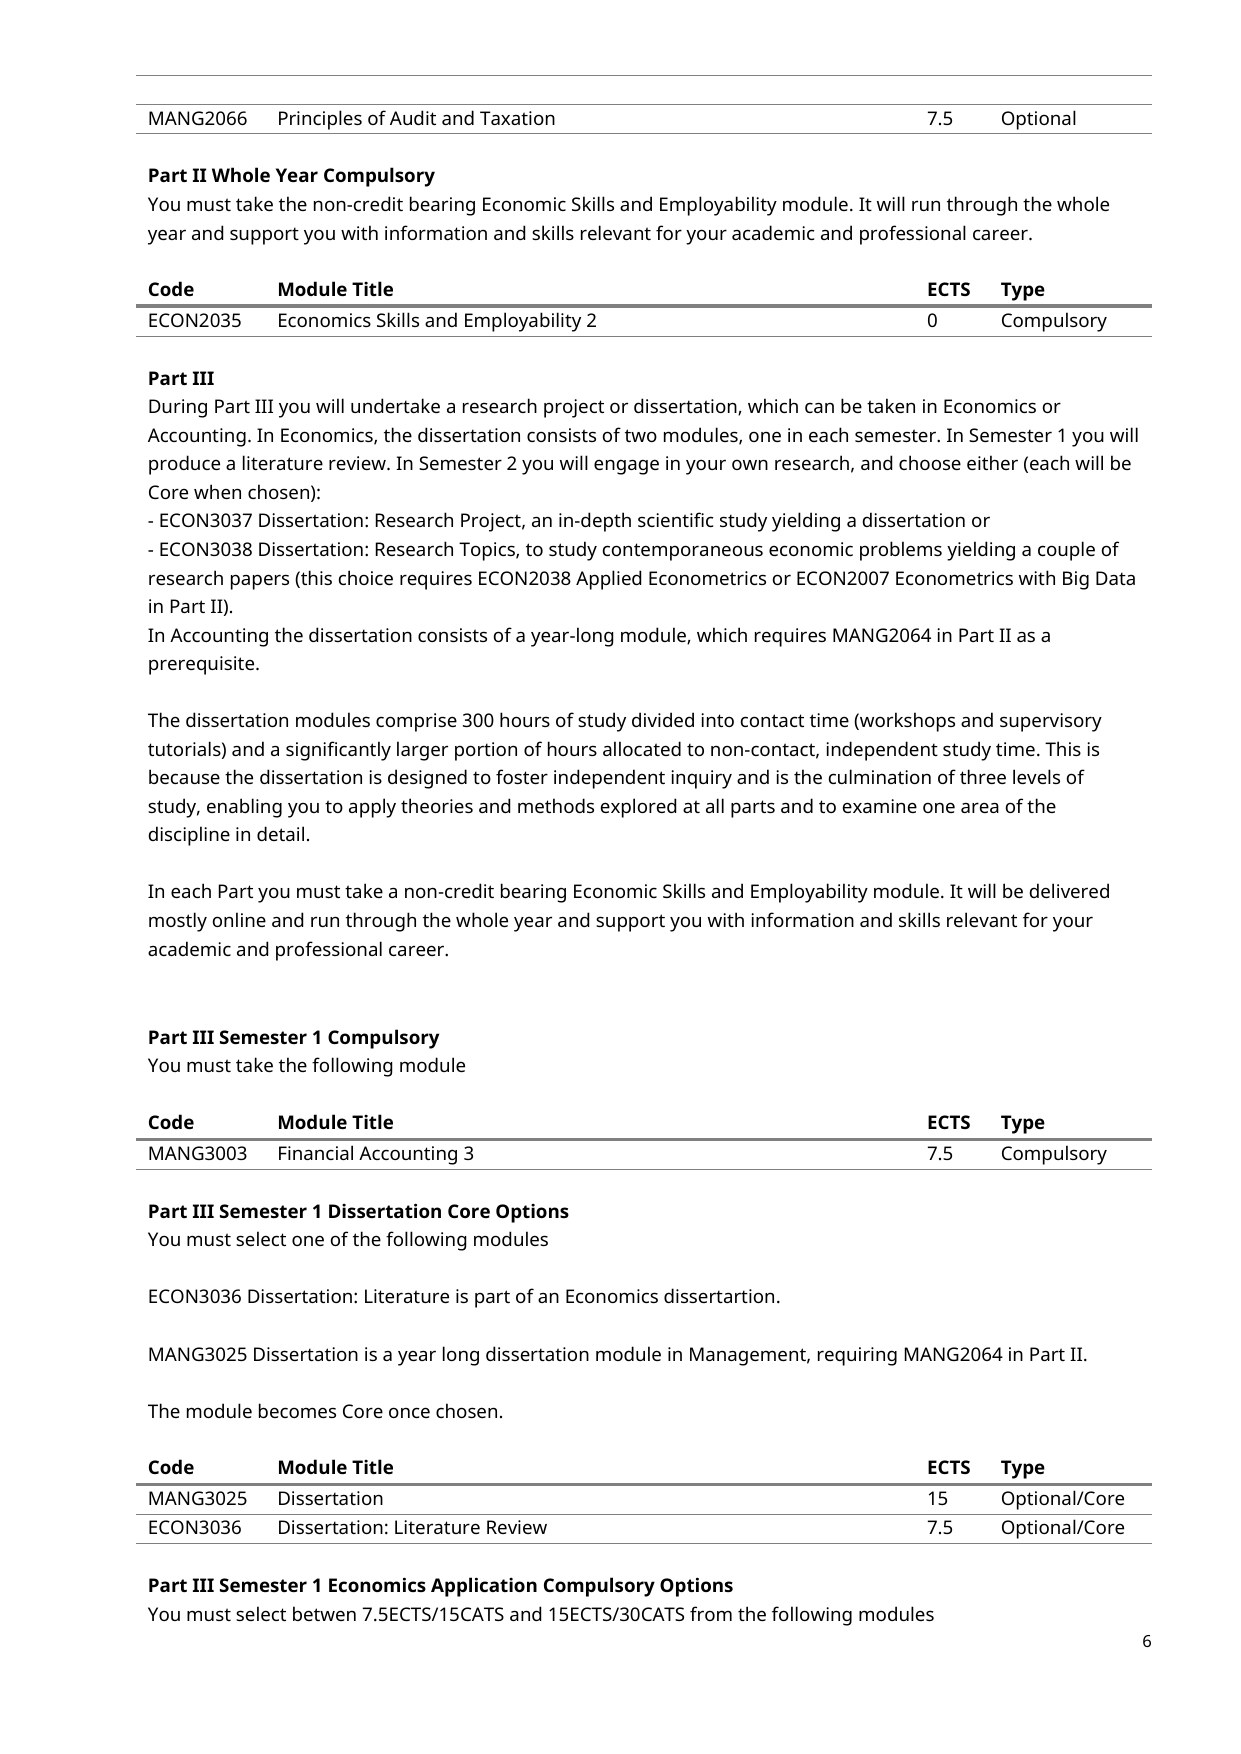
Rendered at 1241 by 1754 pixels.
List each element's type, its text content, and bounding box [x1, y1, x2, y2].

table_cell Type [989, 276, 1152, 304]
table_cell Dissertation: Literature Review [266, 1515, 916, 1543]
table_cell [266, 76, 916, 104]
table_cell Principles of Audit and Taxation [266, 105, 916, 133]
table_cell [916, 76, 989, 104]
table_cell Part II Whole Year Compulsory You must take the non-credit bearing Economic Skills and Employability module. It will run through the whole year and support you with information and skills relevant for your academic and professional career. [136, 134, 1152, 276]
table_cell Part III During Part III you will undertake a research project or dissertation, which can be taken in Economics or Accounting. In Economics, the dissertation consists of two modules, one in each semester. In Semester 1 you will produce a literature review. In Semester 2 you will engage in your own research, and choose either (each will be Core when chosen): - ECON3037 Dissertation: Research Project, an in-depth scientific study yielding a dissertation or - ECON3038 Dissertation: Research Topics, to study contemporaneous economic problems yielding a couple of research papers (this choice requires ECON2038 Applied Econometrics or ECON2007 Econometrics with Big Data in Part II). In Accounting the dissertation consists of a year-long module, which requires MANG2064 in Part II as a prerequisite. The dissertation modules comprise 300 hours of study divided into contact time (workshops and supervisory tutorials) and a significantly larger portion of hours allocated to non-contact, independent study time. This is because the dissertation is designed to foster independent inquiry and is the culmination of three levels of study, enabling you to apply theories and methods explored at all parts and to examine one area of the discipline in detail. In each Part you must take a non-credit bearing Economic Skills and Employability module. It will be delivered mostly online and run through the whole year and support you with information and skills relevant for your academic and professional career. [136, 337, 1152, 996]
table_cell Compulsory [989, 308, 1152, 336]
table_cell MANG3003 [136, 1141, 266, 1168]
table_cell Code [136, 276, 266, 304]
table_cell MANG3025 [136, 1486, 266, 1514]
table_cell 0 [916, 308, 989, 336]
table_cell ECTS [916, 276, 989, 304]
table_cell MANG2066 [136, 105, 266, 133]
table_cell Module Title [266, 1455, 916, 1482]
table_cell Module Title [266, 276, 916, 304]
table_cell Compulsory [989, 1141, 1152, 1168]
table_cell Optional/Core [989, 1515, 1152, 1543]
table_cell [989, 76, 1152, 104]
table_cell Part III Semester 1 Dissertation Core Options You must select one of the following modules ECON3036 Dissertation: Literature is part of an Economics dissertartion. MANG3025 Dissertation is a year long dissertation module in Management, requiring MANG2064 in Part II. The module becomes Core once chosen. [136, 1170, 1152, 1454]
table_cell 7.5 [916, 1515, 989, 1543]
table_cell ECON3036 [136, 1515, 266, 1543]
table_cell Type [989, 1455, 1152, 1482]
table_cell ECTS [916, 1455, 989, 1482]
table_cell Economics Skills and Employability 2 [266, 308, 916, 336]
table_cell Part III Semester 1 Economics Application Compulsory Options You must select betwen 7.5ECTS/15CATS and 15ECTS/30CATS from the following modules [136, 1544, 1152, 1626]
table_cell Financial Accounting 3 [266, 1141, 916, 1168]
table_cell Code [136, 1109, 266, 1137]
table_cell ECTS [916, 1109, 989, 1137]
table_cell Dissertation [266, 1486, 916, 1514]
table_cell Optional/Core [989, 1486, 1152, 1514]
table_cell 7.5 [916, 105, 989, 133]
table_cell [136, 76, 266, 104]
table_cell Optional [989, 105, 1152, 133]
table_cell Type [989, 1109, 1152, 1137]
table_cell 7.5 [916, 1141, 989, 1168]
table_cell Module Title [266, 1109, 916, 1137]
table_cell Code [136, 1455, 266, 1482]
table_cell 15 [916, 1486, 989, 1514]
table_cell Part III Semester 1 Compulsory You must take the following module [136, 996, 1152, 1109]
table_cell ECON2035 [136, 308, 266, 336]
